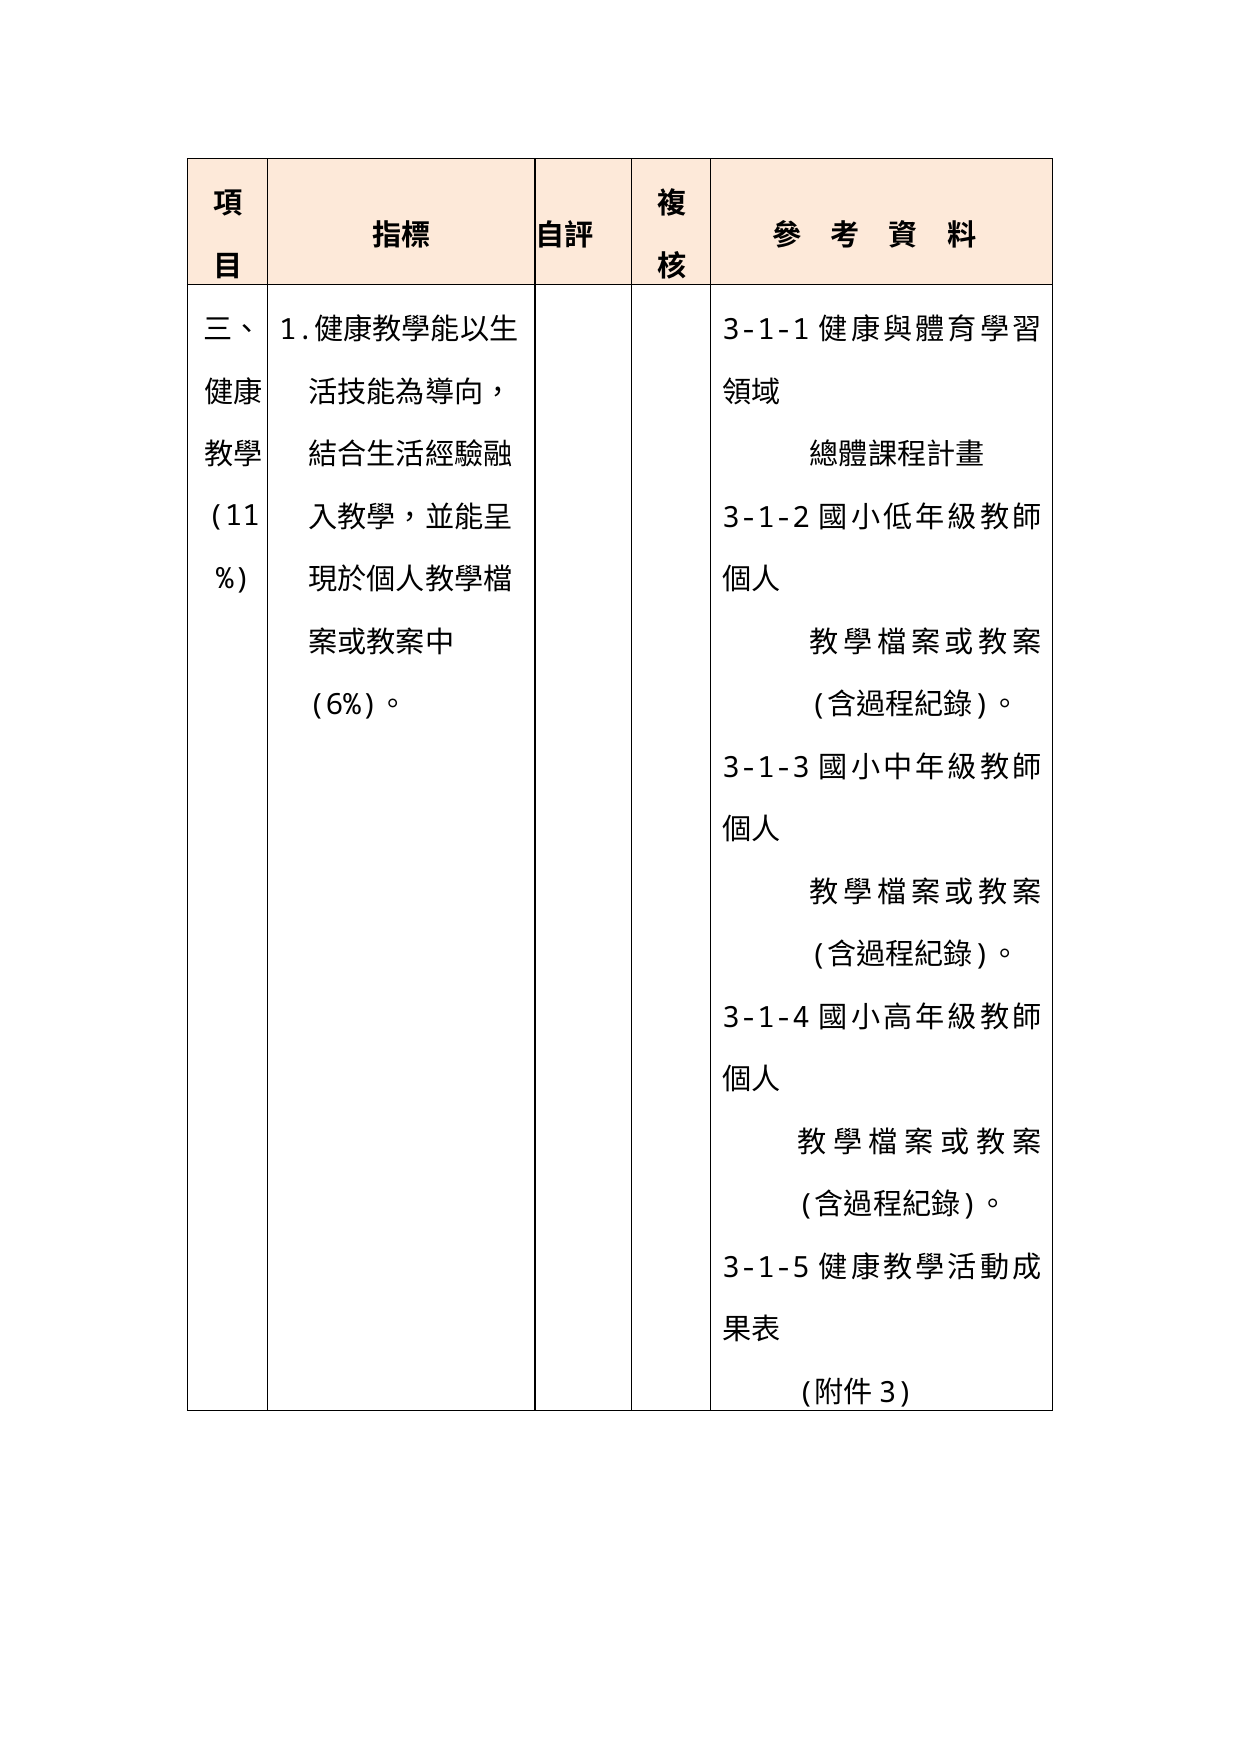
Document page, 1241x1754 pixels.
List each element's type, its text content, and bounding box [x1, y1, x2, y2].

table_header 項目 [188, 159, 267, 284]
table_cell 1.健康教學能以生活技能為導向，結合生活經驗融入教學，並能呈現於個人教學檔案或教案中(6%)。 [268, 285, 534, 1410]
table_header 參 考 資 料 [711, 159, 1052, 284]
table_cell 三、健康教學(11%) [188, 285, 267, 1410]
table_header 指標 [268, 159, 534, 284]
table_cell 3-1-1健康與體育學習領域 總體課程計畫 3-1-2國小低年級教師個人 教學檔案或教案(含過程紀錄)。 3-1-3國小中年級教師個人 教學檔案或教案(含過程紀錄)。 3-1-4國小高年級教師個人 教學檔案或教案(含過程紀錄)。 3-1-5健康教學活動成果表 (附件3) [711, 285, 1052, 1410]
table_header 自評 [536, 159, 631, 284]
table_header 複核 [632, 159, 710, 284]
table_cell [536, 285, 631, 1410]
table_cell [632, 285, 710, 1410]
